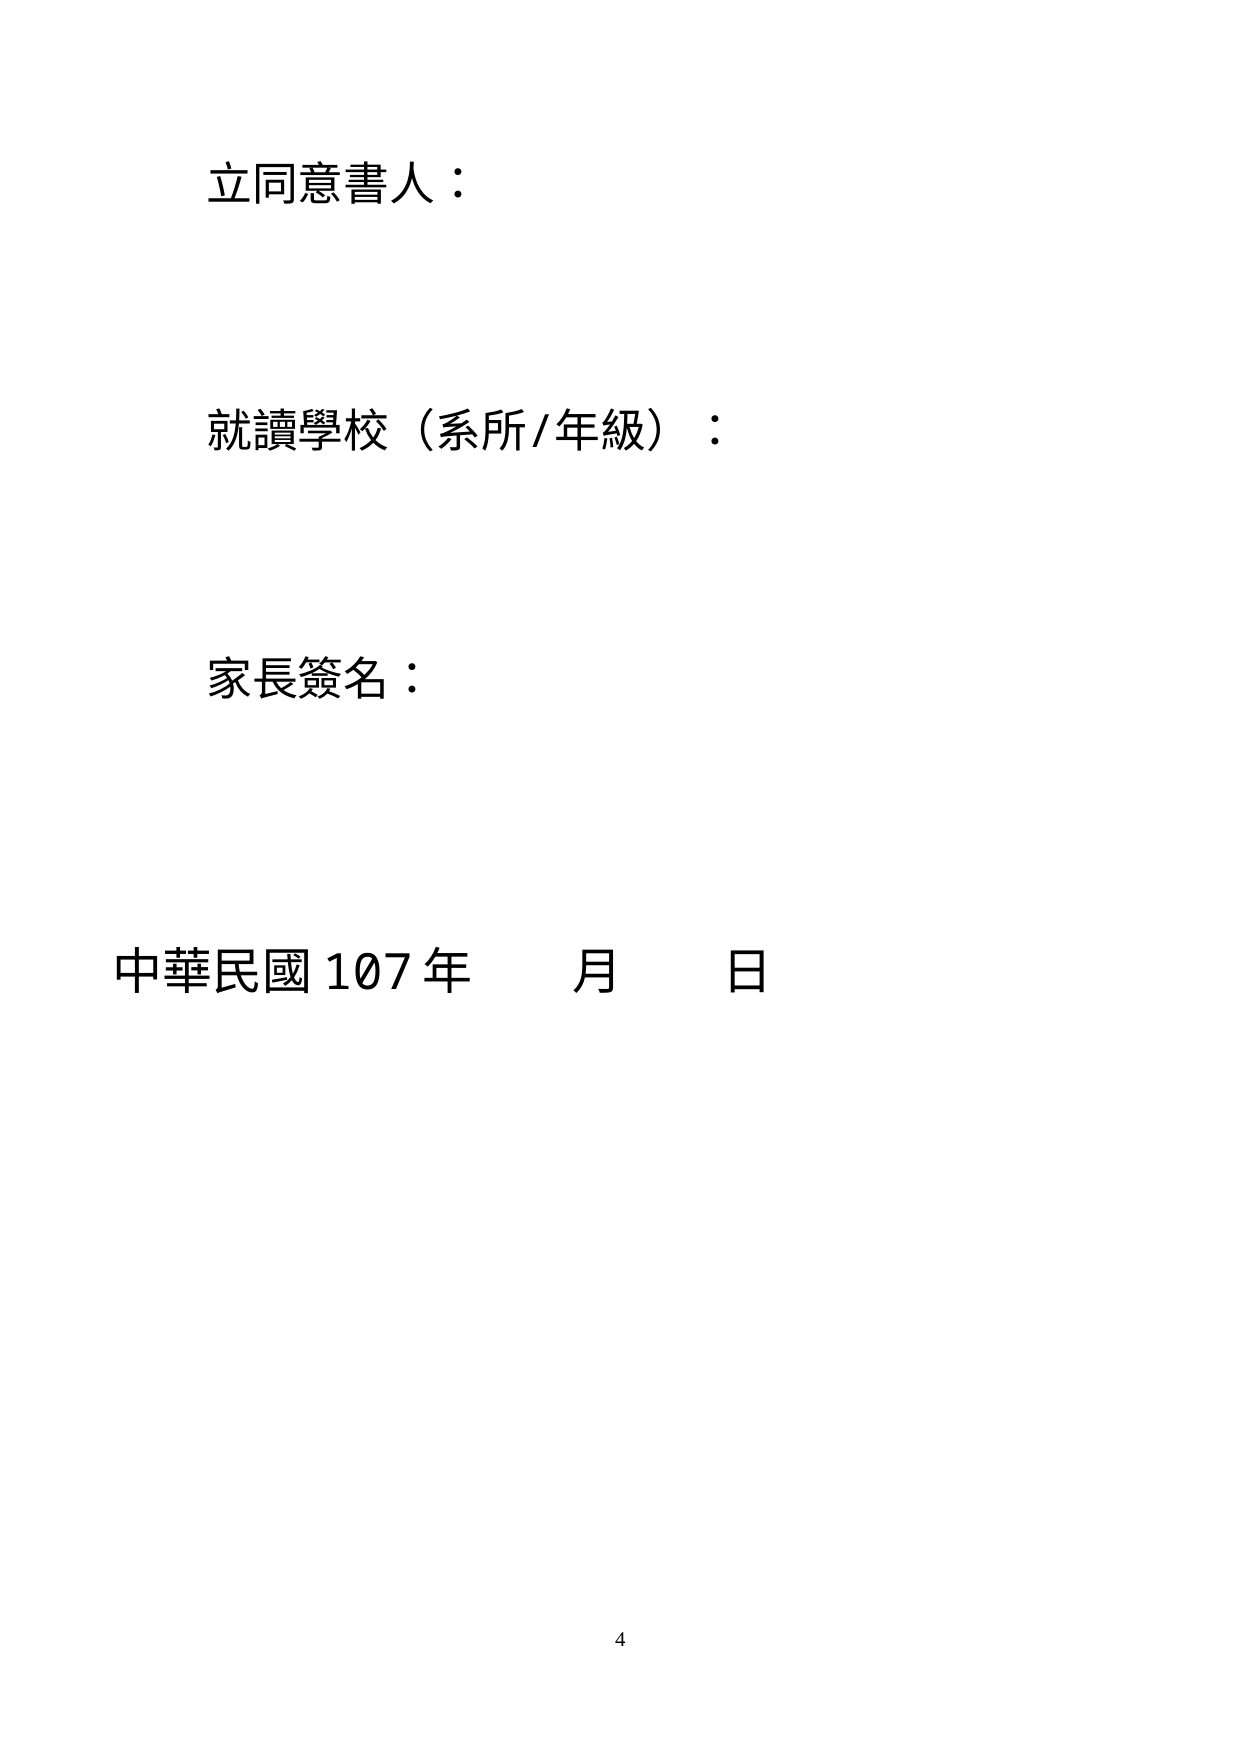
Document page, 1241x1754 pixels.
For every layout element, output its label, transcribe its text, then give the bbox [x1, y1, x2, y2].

text 中華民國107年 月 日 [112, 894, 1128, 1019]
text 立同意書人： [112, 108, 1128, 233]
text 就讀學校（系所/年級）： [112, 355, 1128, 480]
text 家長簽名： [112, 603, 1128, 728]
